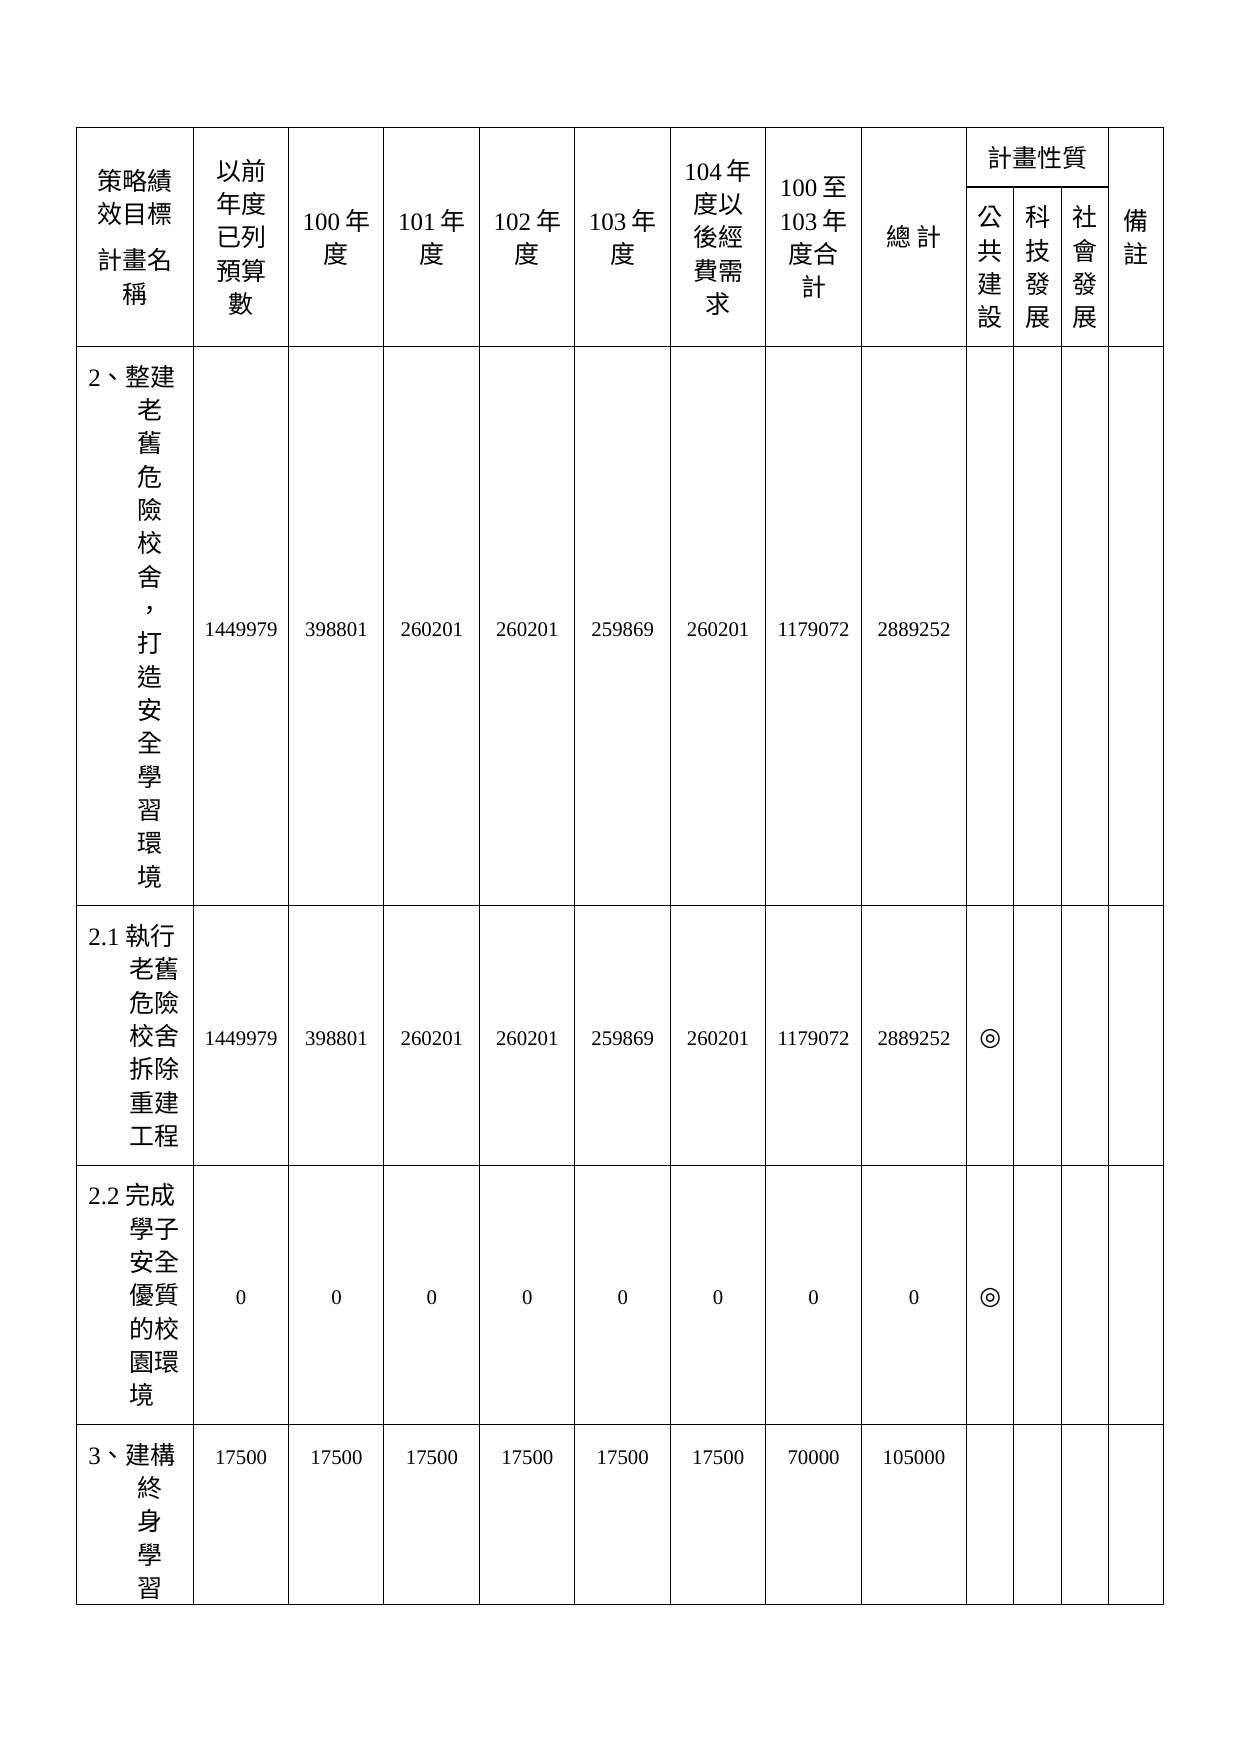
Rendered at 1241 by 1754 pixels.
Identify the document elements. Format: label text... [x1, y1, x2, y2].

table_cell [1062, 347, 1108, 905]
table_cell 0 [384, 1166, 479, 1424]
table_cell [1014, 1166, 1061, 1424]
table_cell [967, 347, 1013, 905]
table_cell 398801 [289, 906, 383, 1164]
table_cell 1179072 [766, 906, 861, 1164]
table_cell 260201 [384, 906, 479, 1164]
table_cell [1109, 347, 1163, 905]
table_header 102年度 [480, 128, 574, 346]
table_cell 17500 [480, 1425, 574, 1604]
table_cell 260201 [671, 347, 765, 905]
table_cell 2.1 執行老舊危險校舍拆除重建工程 [77, 906, 193, 1164]
table_header 計畫性質 [967, 128, 1108, 186]
table_cell 0 [766, 1166, 861, 1424]
table_cell 0 [575, 1166, 670, 1424]
table_cell 0 [289, 1166, 383, 1424]
table_cell 社會發展 [1062, 188, 1108, 346]
table_cell [1109, 1425, 1163, 1604]
table_header 總 計 [862, 128, 966, 346]
table_cell 260201 [671, 906, 765, 1164]
table_cell [1062, 906, 1108, 1164]
table_cell [1014, 1425, 1061, 1604]
table_cell [1014, 906, 1061, 1164]
table_cell 0 [862, 1166, 966, 1424]
table_header 103年度 [575, 128, 670, 346]
table_cell [1109, 906, 1163, 1164]
table_cell 整建老舊危險校舍，打造安全學習環境 [77, 347, 193, 905]
table_cell 2889252 [862, 347, 966, 905]
table_cell 1179072 [766, 347, 861, 905]
table_cell 260201 [384, 347, 479, 905]
table_cell 70000 [766, 1425, 861, 1604]
table_header 100年度 [289, 128, 383, 346]
table_cell 17500 [575, 1425, 670, 1604]
table_cell 2889252 [862, 906, 966, 1164]
table_cell 17500 [289, 1425, 383, 1604]
table_cell ◎ [967, 906, 1013, 1164]
table_header 以前年度已列預算數 [194, 128, 288, 346]
table_cell 17500 [194, 1425, 288, 1604]
table_cell 0 [194, 1166, 288, 1424]
table_cell 398801 [289, 347, 383, 905]
table_cell 260201 [480, 906, 574, 1164]
table_cell [1062, 1425, 1108, 1604]
table_cell 259869 [575, 906, 670, 1164]
table_cell 建構終身學習環境，推動教育志願服務人力支援 [77, 1425, 193, 1604]
table_cell 1449979 [194, 906, 288, 1164]
table_cell [1062, 1166, 1108, 1424]
table_cell [967, 1425, 1013, 1604]
table_header 策略績效目標 計畫名稱 [77, 128, 193, 346]
table_cell 1449979 [194, 347, 288, 905]
table_cell 259869 [575, 347, 670, 905]
table_cell ◎ [967, 1166, 1013, 1424]
table_cell [1014, 347, 1061, 905]
table_cell [1109, 1166, 1163, 1424]
table_header 100至103年度合計 [766, 128, 861, 346]
table_header 備註 [1109, 128, 1163, 346]
table_cell 17500 [384, 1425, 479, 1604]
table_cell 科技發展 [1014, 188, 1061, 346]
table_cell 公共建設 [967, 188, 1013, 346]
table_cell 0 [480, 1166, 574, 1424]
table_header 104年度以後經費需求 [671, 128, 765, 346]
table_cell 105000 [862, 1425, 966, 1604]
table_cell 17500 [671, 1425, 765, 1604]
table_cell 260201 [480, 347, 574, 905]
table_cell 2.2 完成學子安全優質的校園環境 [77, 1166, 193, 1424]
table_cell 0 [671, 1166, 765, 1424]
table_header 101年度 [384, 128, 479, 346]
